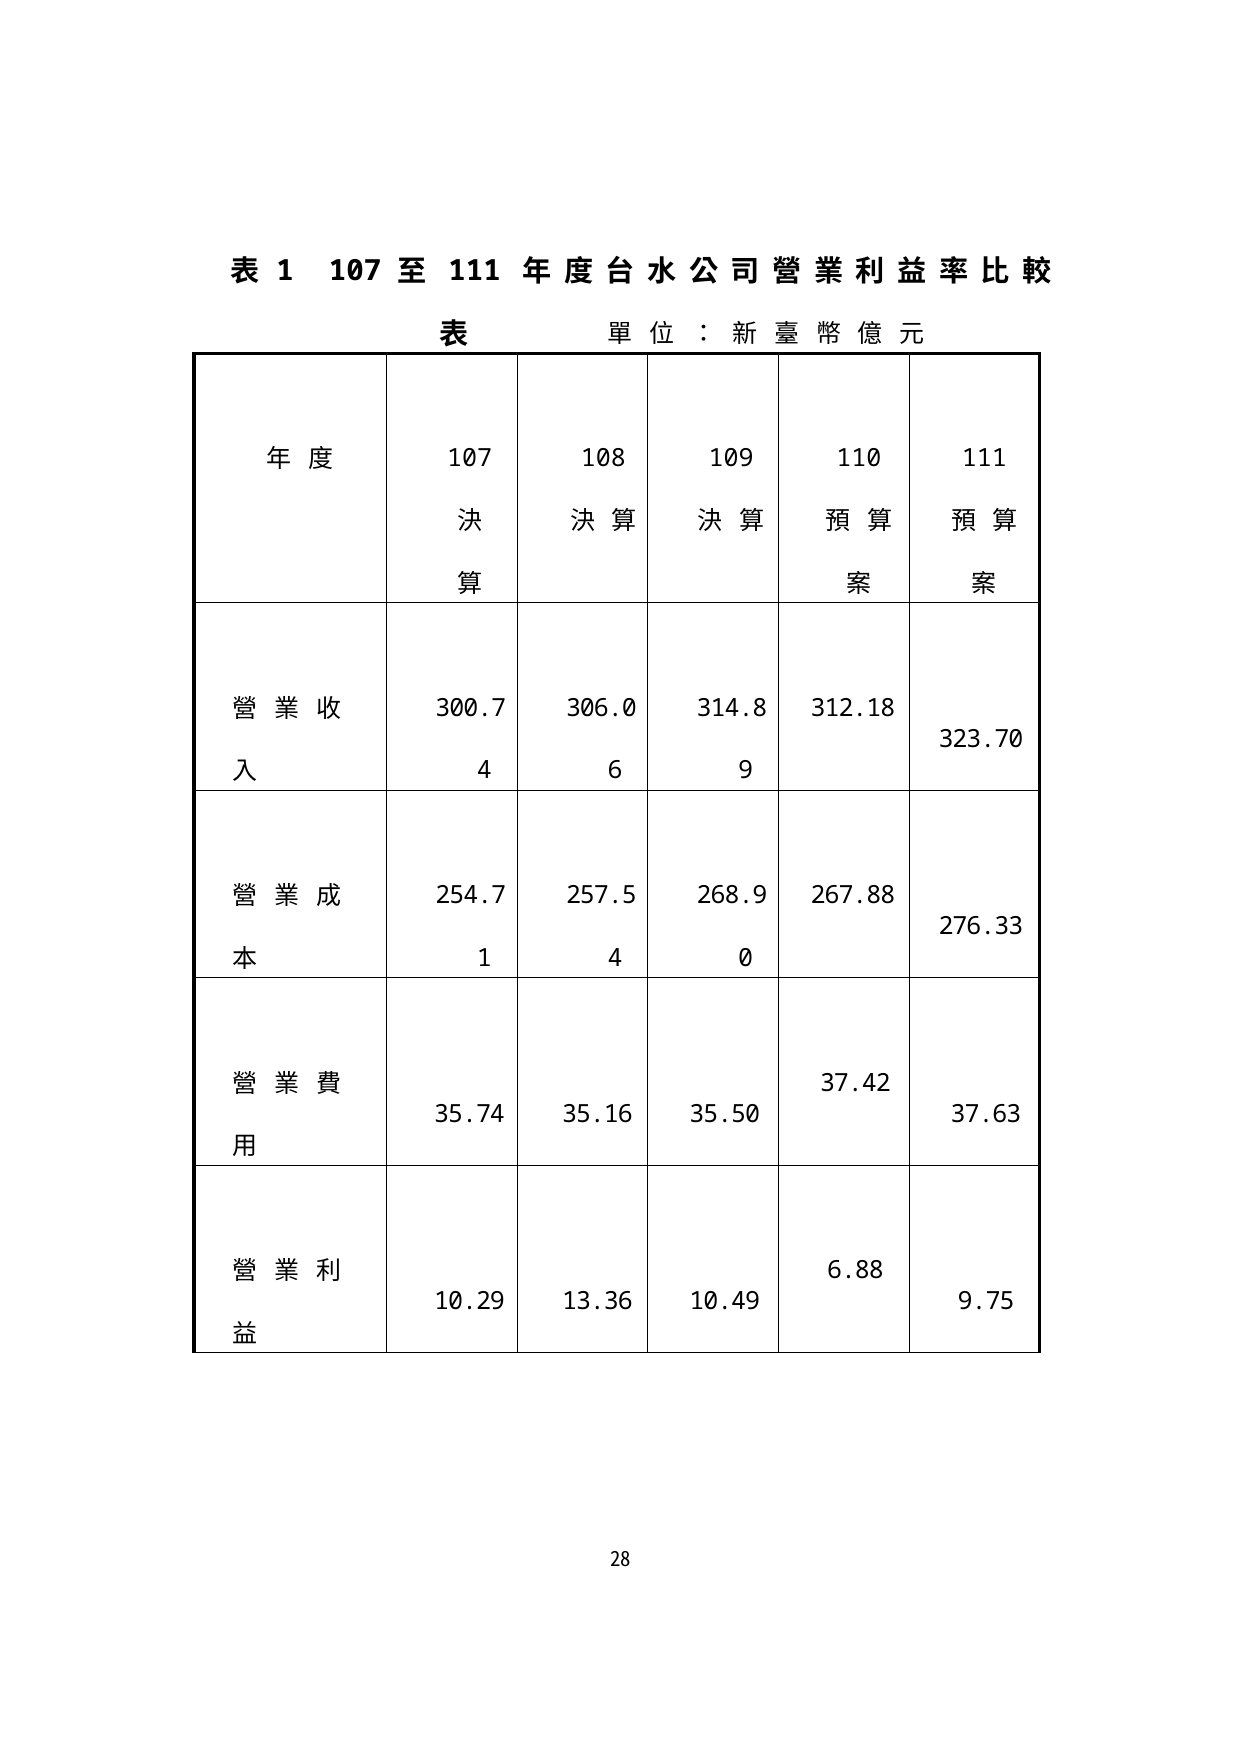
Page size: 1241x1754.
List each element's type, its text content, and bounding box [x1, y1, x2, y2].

table_cell 營業利益 [196, 1166, 386, 1352]
table_cell 10.29 [387, 1166, 517, 1352]
table_cell 306.06 [518, 603, 647, 790]
table_cell 37.42 [779, 978, 909, 1165]
table_cell 312.18 [779, 603, 909, 790]
table_cell 35.50 [648, 978, 778, 1165]
table_cell 10.49 [648, 1166, 778, 1352]
table_cell 6.88 [779, 1166, 909, 1352]
table_header 110預算案 [779, 355, 909, 602]
table_cell 254.71 [387, 791, 517, 977]
table_cell 276.33 [910, 791, 1038, 977]
table_cell 268.90 [648, 791, 778, 977]
table_cell 300.74 [387, 603, 517, 790]
table_header 109決算 [648, 355, 778, 602]
table_cell 35.16 [518, 978, 647, 1165]
table_cell 13.36 [518, 1166, 647, 1352]
table_header 107決算 [387, 355, 517, 602]
table_header 111預算案 [910, 355, 1038, 602]
table_cell 267.88 [779, 791, 909, 977]
table_header 年度 [196, 355, 386, 602]
table_cell 323.70 [910, 603, 1038, 790]
table_cell 9.75 [910, 1166, 1038, 1352]
table_cell 35.74 [387, 978, 517, 1165]
table_cell 257.54 [518, 791, 647, 977]
table_cell 營業費用 [196, 978, 386, 1165]
table_cell 314.89 [648, 603, 778, 790]
text 表1 107至111年度台水公司營業利益率比較表 單位：新臺幣億元 [183, 227, 1058, 352]
table_header 108決算 [518, 355, 647, 602]
table_cell 營業成本 [196, 791, 386, 977]
table_cell 37.63 [910, 978, 1038, 1165]
table_cell 營業收入 [196, 603, 386, 790]
